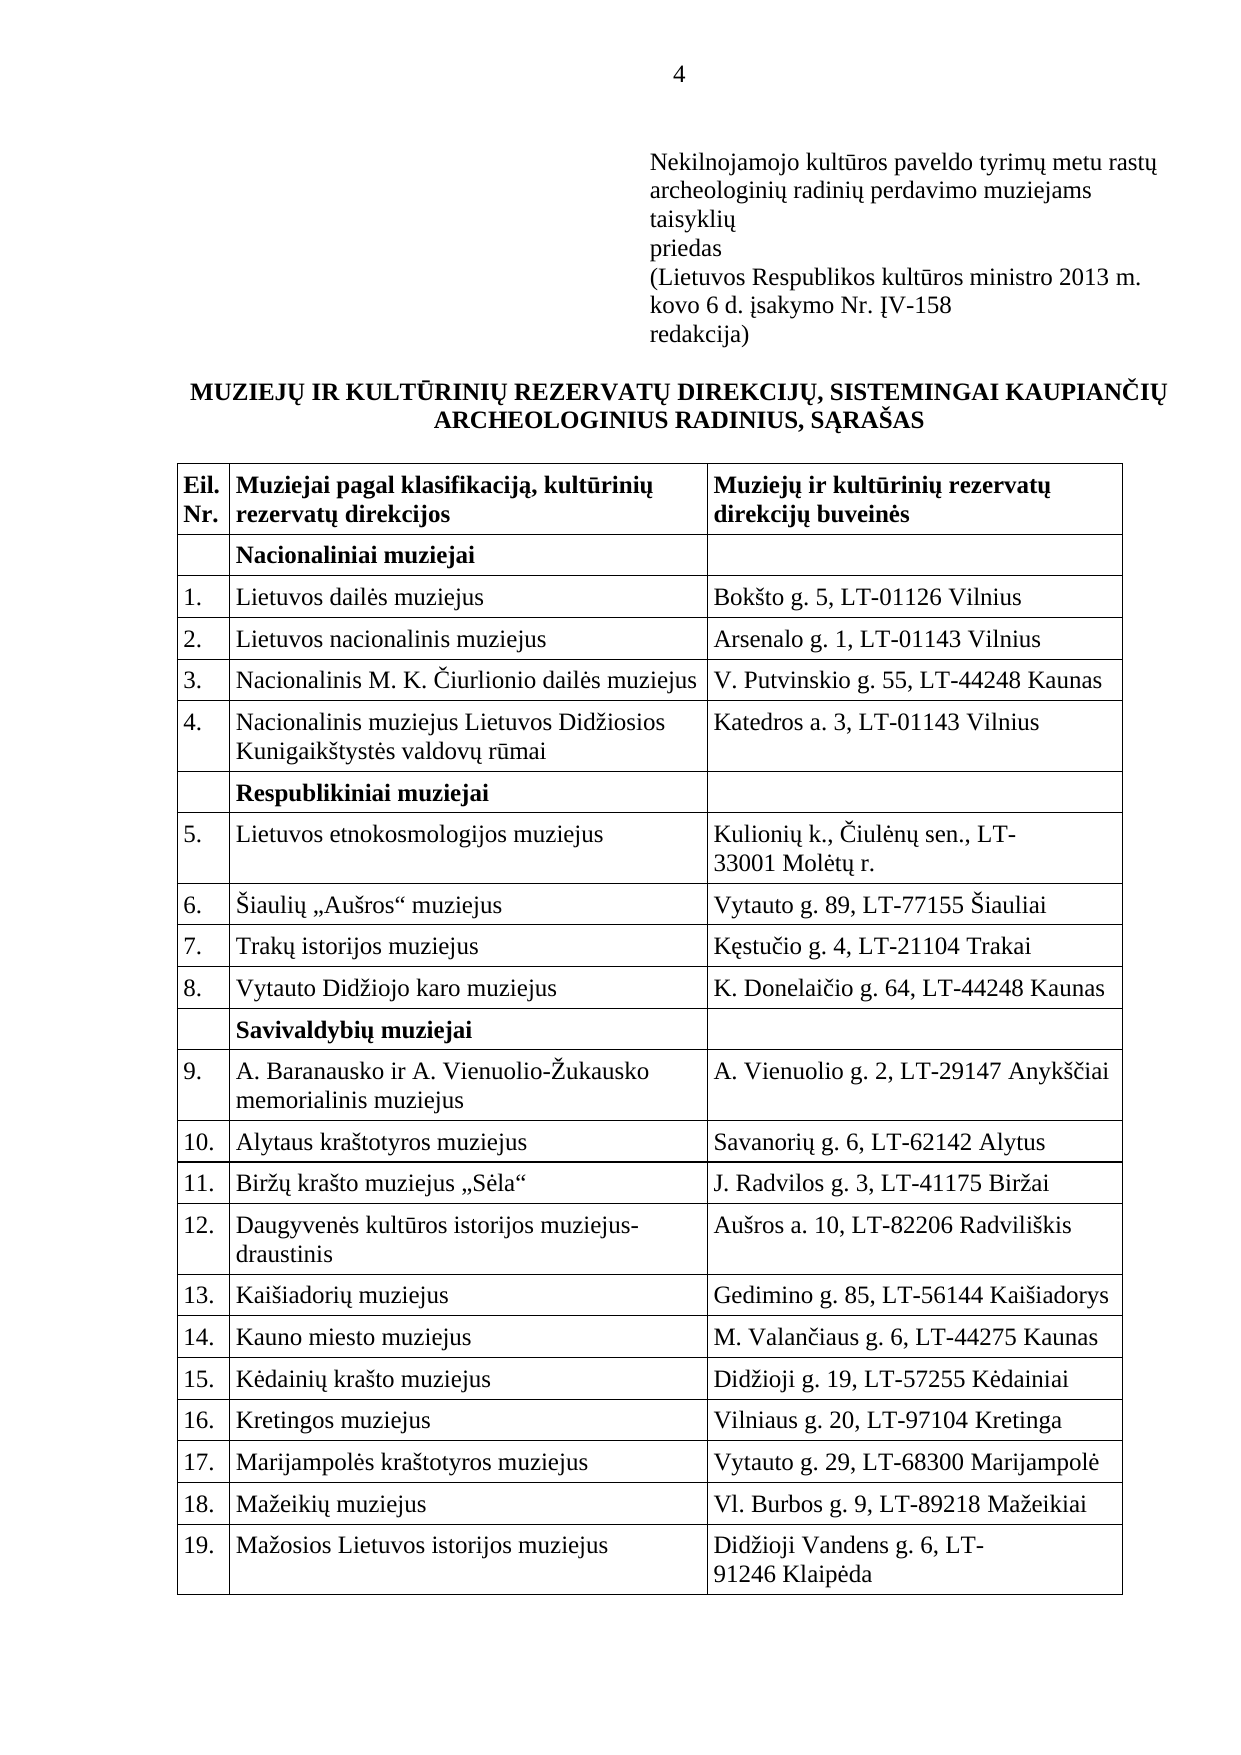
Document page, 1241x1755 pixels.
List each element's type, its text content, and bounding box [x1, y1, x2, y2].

table_header Muziejų ir kultūrinių rezervatų direkcijų buveinės [708, 464, 1122, 533]
table_cell 13. [178, 1275, 229, 1315]
table_cell M. Valančiaus g. 6, LT-44275 Kaunas [708, 1316, 1122, 1357]
table_cell Vytauto g. 29, LT-68300 Marijampolė [708, 1441, 1122, 1482]
table_cell 12. [178, 1204, 229, 1273]
table_cell J. Radvilos g. 3, LT-41175 Biržai [708, 1163, 1122, 1203]
table_cell 2. [178, 618, 229, 658]
table_cell Kretingos muziejus [230, 1400, 707, 1440]
table_cell Mažeikių muziejus [230, 1483, 707, 1523]
table_header Muziejai pagal klasifikaciją, kultūrinių rezervatų direkcijos [230, 464, 707, 533]
table_cell Didžioji Vandens g. 6, LT-91246 Klaipėda [708, 1525, 1122, 1594]
table_cell Kauno miesto muziejus [230, 1316, 707, 1357]
table_cell [178, 1009, 229, 1049]
table_cell [708, 1009, 1122, 1049]
table_cell Kulionių k., Čiulėnų sen., LT-33001 Molėtų r. [708, 813, 1122, 883]
table_cell 9. [178, 1050, 229, 1120]
table_cell Aušros a. 10, LT-82206 Radviliškis [708, 1204, 1122, 1273]
table_cell Lietuvos dailės muziejus [230, 576, 707, 617]
table_cell 7. [178, 925, 229, 966]
table_cell 5. [178, 813, 229, 883]
table_cell 15. [178, 1358, 229, 1398]
table_cell 10. [178, 1121, 229, 1161]
table_cell 14. [178, 1316, 229, 1357]
table_cell Kaišiadorių muziejus [230, 1275, 707, 1315]
table_cell Nacionaliniai muziejai [230, 535, 707, 575]
text redakcija) [649, 319, 1181, 348]
table_cell [178, 535, 229, 575]
table_cell Nacionalinis M. K. Čiurlionio dailės muziejus [230, 660, 707, 700]
table_cell [708, 772, 1122, 812]
table_cell 16. [178, 1400, 229, 1440]
table_cell Biržų krašto muziejus „Sėla“ [230, 1163, 707, 1203]
table_cell Katedros a. 3, LT-01143 Vilnius [708, 701, 1122, 771]
table_cell 17. [178, 1441, 229, 1482]
table_cell Mažosios Lietuvos istorijos muziejus [230, 1525, 707, 1594]
table_cell Daugyvenės kultūros istorijos muziejus-draustinis [230, 1204, 707, 1273]
table_cell Alytaus kraštotyros muziejus [230, 1121, 707, 1161]
table_cell 19. [178, 1525, 229, 1594]
table_cell Vytauto g. 89, LT-77155 Šiauliai [708, 884, 1122, 924]
table_cell A. Vienuolio g. 2, LT-29147 Anykščiai [708, 1050, 1122, 1120]
table_cell Šiaulių „Aušros“ muziejus [230, 884, 707, 924]
table_cell Arsenalo g. 1, LT-01143 Vilnius [708, 618, 1122, 658]
table_cell [178, 772, 229, 812]
table_cell Kėdainių krašto muziejus [230, 1358, 707, 1398]
table_cell 6. [178, 884, 229, 924]
table_cell Vytauto Didžiojo karo muziejus [230, 967, 707, 1008]
table_cell 11. [178, 1163, 229, 1203]
table_cell V. Putvinskio g. 55, LT-44248 Kaunas [708, 660, 1122, 700]
table_cell Savanorių g. 6, LT-62142 Alytus [708, 1121, 1122, 1161]
table_cell Bokšto g. 5, LT-01126 Vilnius [708, 576, 1122, 617]
text MUZIEJŲ IR KULTŪRINIŲ REZERVATŲ DIREKCIJŲ, SISTEMINGAI KAUPIANČIŲ ARCHEOLOGINIUS RADINIUS, SĄRAŠAS [177, 377, 1181, 434]
table_cell 8. [178, 967, 229, 1008]
text Nekilnojamojo kultūros paveldo tyrimų metu rastų archeologinių radinių perdavimo muziejams taisyklių [649, 147, 1181, 233]
text priedas [649, 233, 1181, 262]
text (Lietuvos Respublikos kultūros ministro 2013 m. kovo 6 d. įsakymo Nr. ĮV-158 [649, 262, 1181, 319]
table_cell A. Baranausko ir A. Vienuolio-Žukausko memorialinis muziejus [230, 1050, 707, 1120]
table_cell Vilniaus g. 20, LT-97104 Kretinga [708, 1400, 1122, 1440]
table_cell Lietuvos nacionalinis muziejus [230, 618, 707, 658]
table_cell Lietuvos etnokosmologijos muziejus [230, 813, 707, 883]
table_cell Didžioji g. 19, LT-57255 Kėdainiai [708, 1358, 1122, 1398]
table_cell Vl. Burbos g. 9, LT-89218 Mažeikiai [708, 1483, 1122, 1523]
table_cell 3. [178, 660, 229, 700]
table_cell 4. [178, 701, 229, 771]
table_cell Gedimino g. 85, LT-56144 Kaišiadorys [708, 1275, 1122, 1315]
table_cell Respublikiniai muziejai [230, 772, 707, 812]
table_cell Savivaldybių muziejai [230, 1009, 707, 1049]
table_header Eil. Nr. [178, 464, 229, 533]
table_cell 18. [178, 1483, 229, 1523]
table_cell K. Donelaičio g. 64, LT-44248 Kaunas [708, 967, 1122, 1008]
table_cell Marijampolės kraštotyros muziejus [230, 1441, 707, 1482]
table_cell 1. [178, 576, 229, 617]
table_cell Nacionalinis muziejus Lietuvos Didžiosios Kunigaikštystės valdovų rūmai [230, 701, 707, 771]
table_cell Trakų istorijos muziejus [230, 925, 707, 966]
table_cell [708, 535, 1122, 575]
table_cell Kęstučio g. 4, LT-21104 Trakai [708, 925, 1122, 966]
